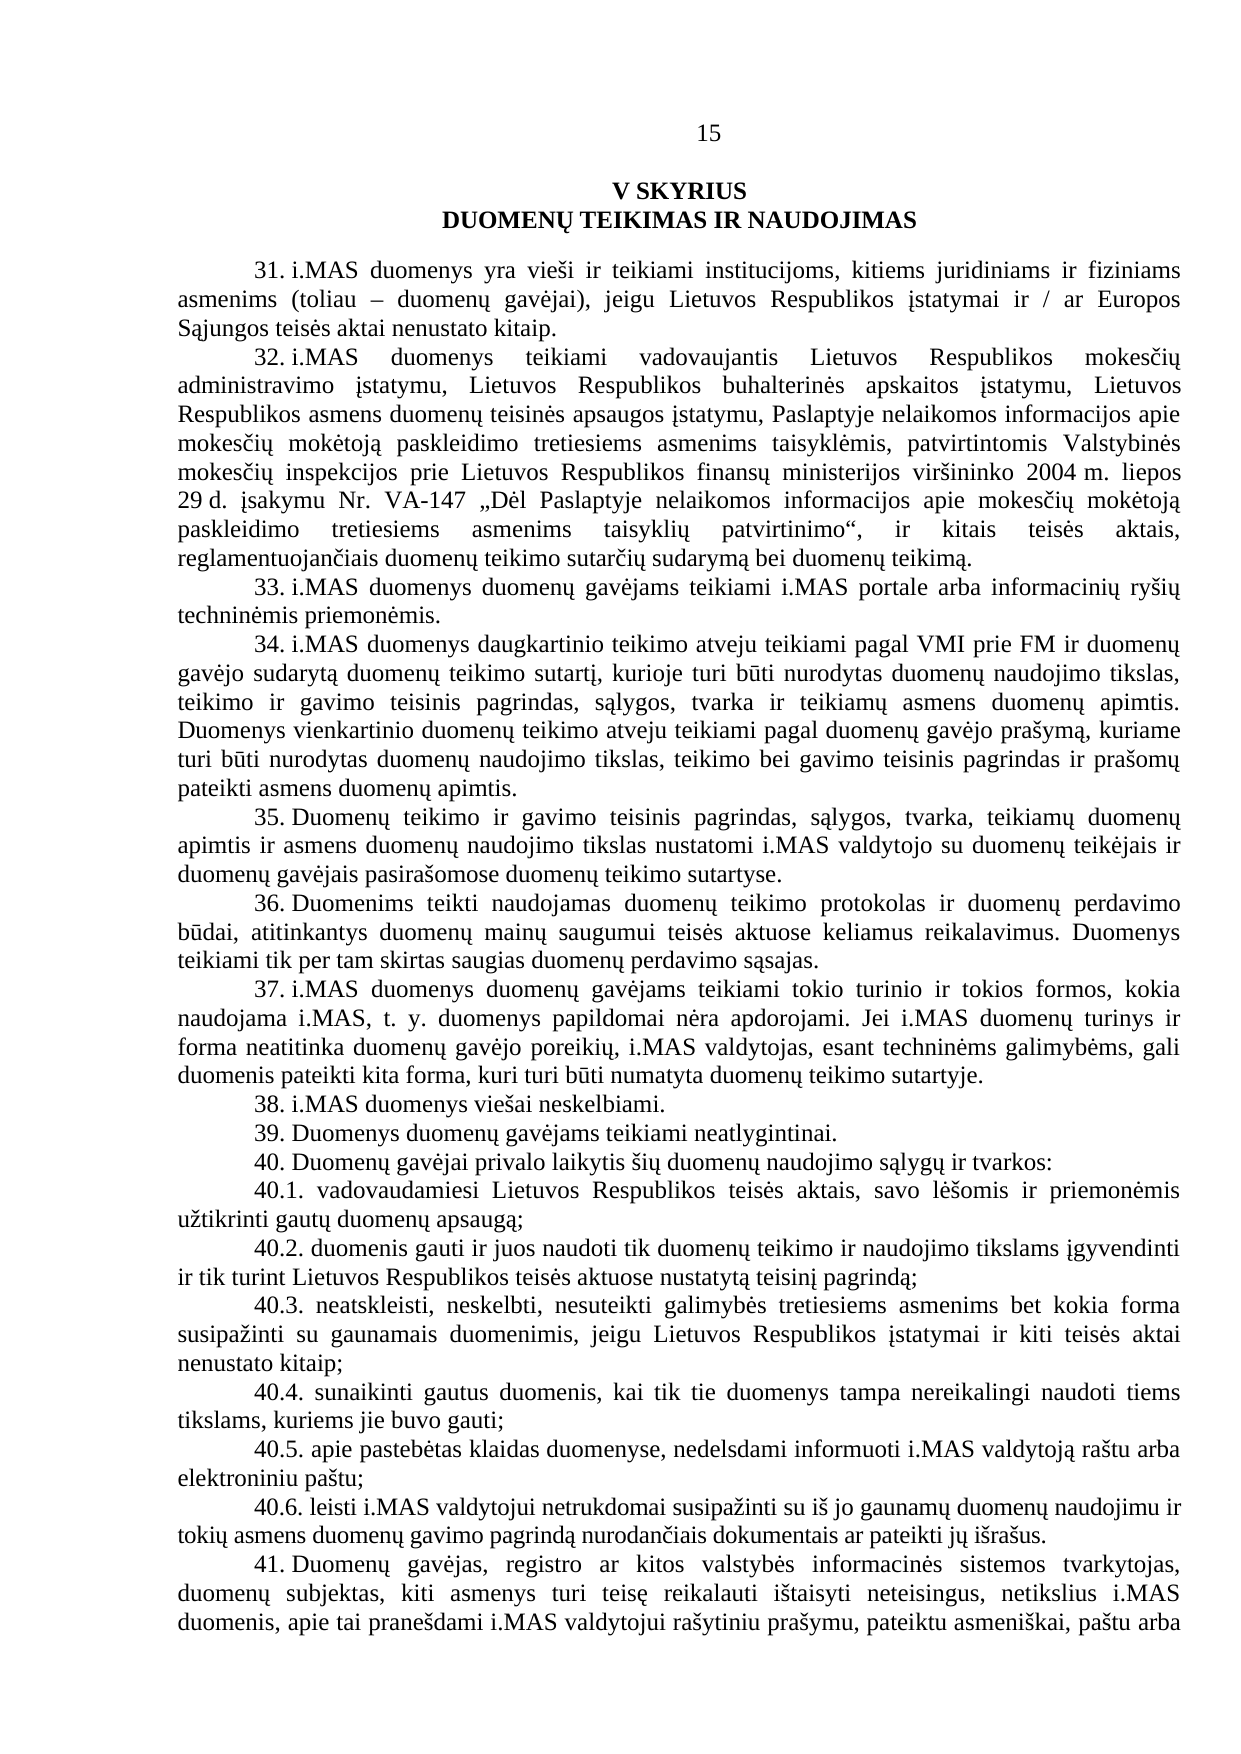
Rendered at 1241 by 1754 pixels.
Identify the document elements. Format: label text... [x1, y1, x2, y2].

text duomenų teikimas ir naudojimas [177, 205, 1181, 234]
text 34. i.MAS duomenys daugkartinio teikimo atveju teikiami pagal VMI prie FM ir duomenų gavėjo sudarytą duomenų teikimo sutartį, kurioje turi būti nurodytas duomenų naudojimo tikslas, teikimo ir gavimo teisinis pagrindas, sąlygos, tvarka ir teikiamų asmens duomenų apimtis. Duomenys vienkartinio duomenų teikimo atveju teikiami pagal duomenų gavėjo prašymą, kuriame turi būti nurodytas duomenų naudojimo tikslas, teikimo bei gavimo teisinis pagrindas ir prašomų pateikti asmens duomenų apimtis. [177, 629, 1181, 802]
text 32. i.MAS duomenys teikiami vadovaujantis Lietuvos Respublikos mokesčių administravimo įstatymu, Lietuvos Respublikos buhalterinės apskaitos įstatymu, Lietuvos Respublikos asmens duomenų teisinės apsaugos įstatymu, Paslaptyje nelaikomos informacijos apie mokesčių mokėtoją paskleidimo tretiesiems asmenims taisyklėmis, patvirtintomis Valstybinės mokesčių inspekcijos prie Lietuvos Respublikos finansų ministerijos viršininko 2004 m. liepos 29 d. įsakymu Nr. VA-147 „Dėl Paslaptyje nelaikomos informacijos apie mokesčių mokėtoją paskleidimo tretiesiems asmenims taisyklių patvirtinimo“, ir kitais teisės aktais, reglamentuojančiais duomenų teikimo sutarčių sudarymą bei duomenų teikimą. [177, 342, 1181, 572]
text 40.3. neatskleisti, neskelbti, nesuteikti galimybės tretiesiems asmenims bet kokia forma susipažinti su gaunamais duomenimis, jeigu Lietuvos Respublikos įstatymai ir kiti teisės aktai nenustato kitaip; [177, 1290, 1181, 1377]
text 33. i.MAS duomenys duomenų gavėjams teikiami i.MAS portale arba informacinių ryšių techninėmis priemonėmis. [177, 572, 1181, 629]
text 31. i.MAS duomenys yra vieši ir teikiami institucijoms, kitiems juridiniams ir fiziniams asmenims (toliau – duomenų gavėjai), jeigu Lietuvos Respublikos įstatymai ir / ar Europos Sąjungos teisės aktai nenustato kitaip. [177, 255, 1181, 342]
text 38. i.MAS duomenys viešai neskelbiami. [177, 1089, 1181, 1118]
text 39. Duomenys duomenų gavėjams teikiami neatlygintinai. [177, 1118, 1181, 1147]
text 40.6. leisti i.MAS valdytojui netrukdomai susipažinti su iš jo gaunamų duomenų naudojimu ir tokių asmens duomenų gavimo pagrindą nurodančiais dokumentais ar pateikti jų išrašus. [177, 1492, 1181, 1549]
text V skyrius [177, 176, 1181, 205]
text 40. Duomenų gavėjai privalo laikytis šių duomenų naudojimo sąlygų ir tvarkos: [177, 1147, 1181, 1175]
text 40.4. sunaikinti gautus duomenis, kai tik tie duomenys tampa nereikalingi naudoti tiems tikslams, kuriems jie buvo gauti; [177, 1377, 1181, 1434]
text 40.1. vadovaudamiesi Lietuvos Respublikos teisės aktais, savo lėšomis ir priemonėmis užtikrinti gautų duomenų apsaugą; [177, 1175, 1181, 1233]
text 36. Duomenims teikti naudojamas duomenų teikimo protokolas ir duomenų perdavimo būdai, atitinkantys duomenų mainų saugumui teisės aktuose keliamus reikalavimus. Duomenys teikiami tik per tam skirtas saugias duomenų perdavimo sąsajas. [177, 888, 1181, 974]
text 37. i.MAS duomenys duomenų gavėjams teikiami tokio turinio ir tokios formos, kokia naudojama i.MAS, t. y. duomenys papildomai nėra apdorojami. Jei i.MAS duomenų turinys ir forma neatitinka duomenų gavėjo poreikių, i.MAS valdytojas, esant techninėms galimybėms, gali duomenis pateikti kita forma, kuri turi būti numatyta duomenų teikimo sutartyje. [177, 974, 1181, 1089]
text 41. Duomenų gavėjas, registro ar kitos valstybės informacinės sistemos tvarkytojas, duomenų subjektas, kiti asmenys turi teisę reikalauti ištaisyti neteisingus, netikslius i.MAS duomenis, apie tai pranešdami i.MAS valdytojui rašytiniu prašymu, pateiktu asmeniškai, paštu arba [177, 1549, 1181, 1635]
text 35. Duomenų teikimo ir gavimo teisinis pagrindas, sąlygos, tvarka, teikiamų duomenų apimtis ir asmens duomenų naudojimo tikslas nustatomi i.MAS valdytojo su duomenų teikėjais ir duomenų gavėjais pasirašomose duomenų teikimo sutartyse. [177, 802, 1181, 888]
text 40.5. apie pastebėtas klaidas duomenyse, nedelsdami informuoti i.MAS valdytoją raštu arba elektroniniu paštu; [177, 1434, 1181, 1492]
text 40.2. duomenis gauti ir juos naudoti tik duomenų teikimo ir naudojimo tikslams įgyvendinti ir tik turint Lietuvos Respublikos teisės aktuose nustatytą teisinį pagrindą; [177, 1233, 1181, 1290]
